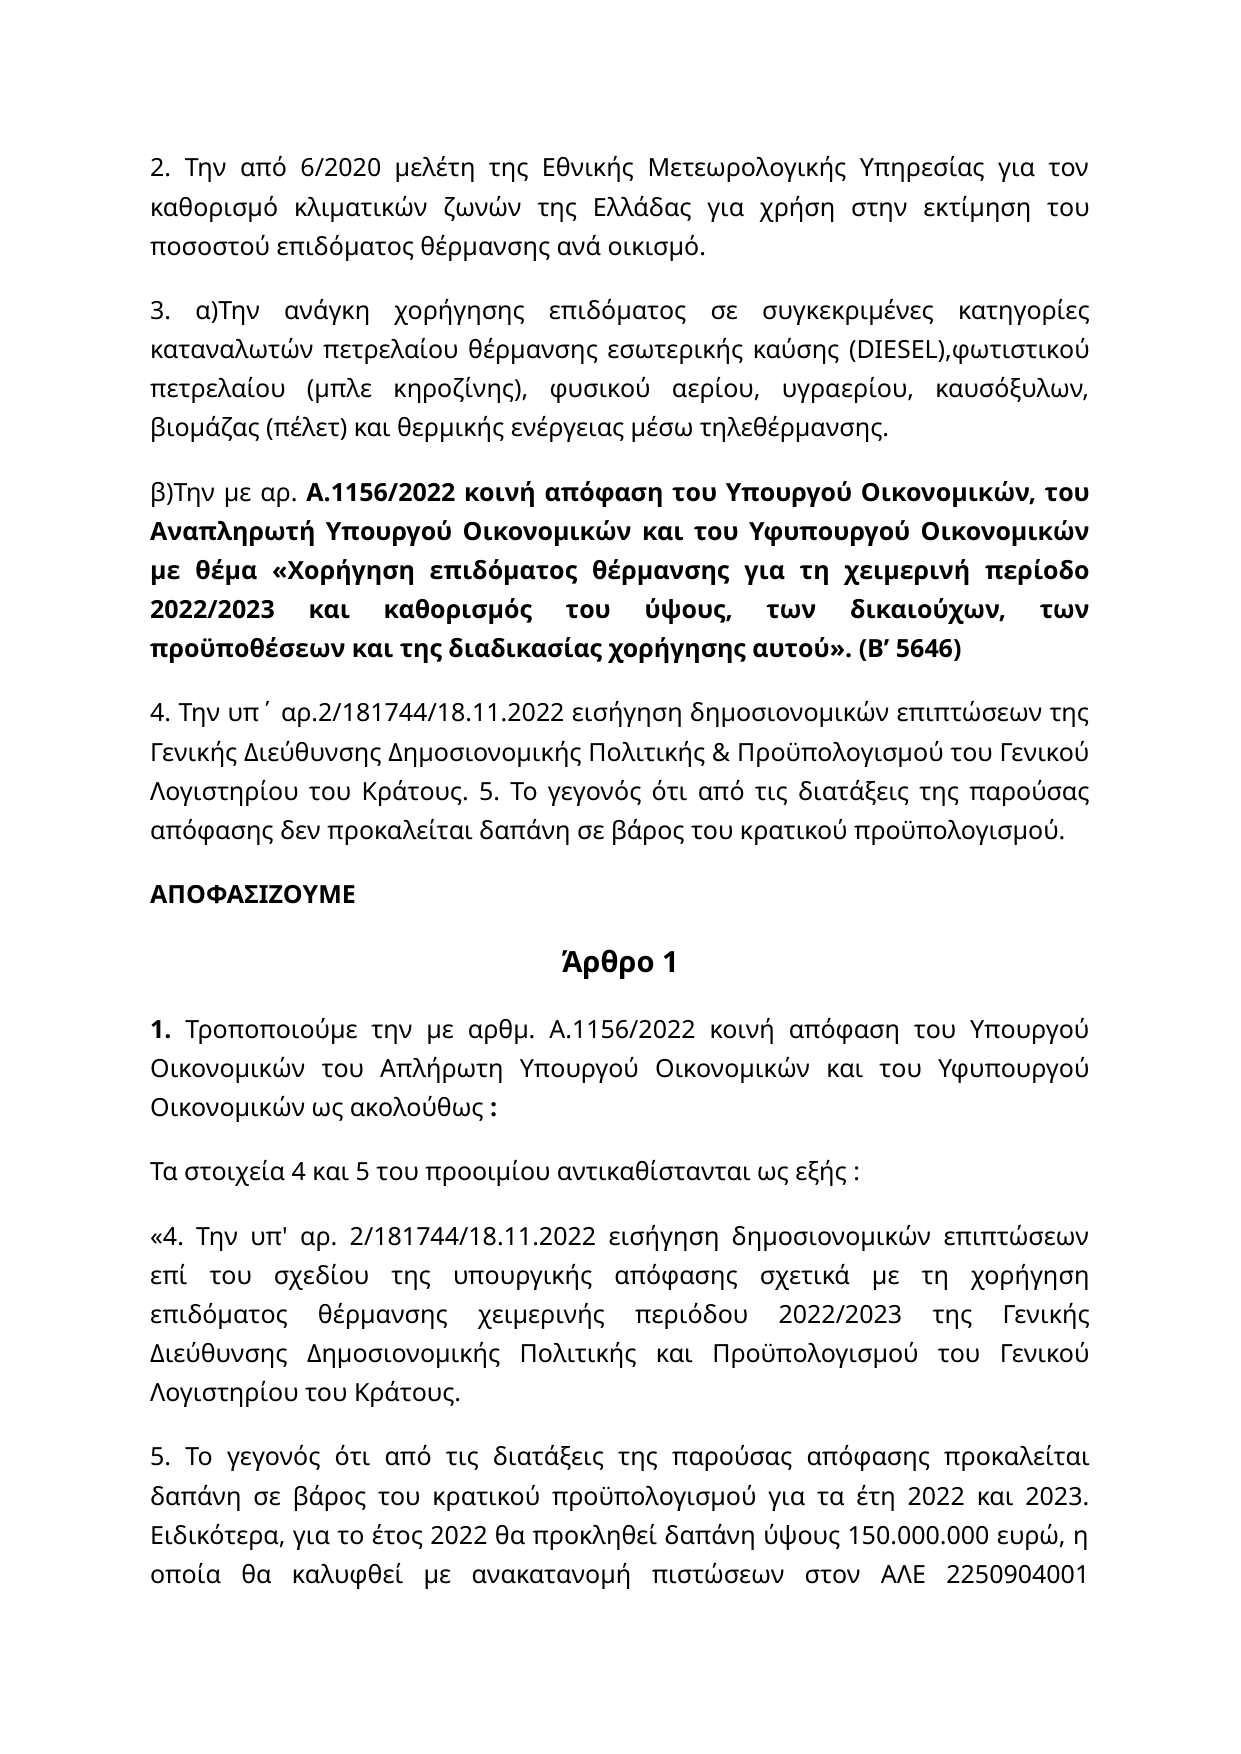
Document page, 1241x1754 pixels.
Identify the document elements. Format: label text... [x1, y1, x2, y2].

text β)Την με αρ. Α.1156/2022 κοινή απόφαση του Υπουργού Οικονομικών, του Αναπληρωτή Υπουργού Οικονομικών και του Υφυπουργού Οικονομικών με θέμα «Χορήγηση επιδόματος θέρμανσης για τη χειμερινή περίοδο 2022/2023 και καθορισμός του ύψους, των δικαιούχων, των προϋποθέσεων και της διαδικασίας χορήγησης αυτού». (Β’ 5646) [150, 474, 1090, 665]
text 3. α)Την ανάγκη χορήγησης επιδόματος σε συγκεκριμένες κατηγορίες καταναλωτών πετρελαίου θέρμανσης εσωτερικής καύσης (DIESEL),φωτιστικού πετρελαίου (μπλε κηροζίνης), φυσικού αερίου, υγραερίου, καυσόξυλων, βιομάζας (πέλετ) και θερμικής ενέργειας μέσω τηλεθέρμανσης. [150, 292, 1090, 444]
text 1. Τροποποιούμε την με αρθμ. Α.1156/2022 κοινή απόφαση του Υπουργού Οικονομικών του Απλήρωτη Υπουργού Οικονομικών και του Υφυπουργού Οικονομικών ως ακολούθως : [150, 1011, 1090, 1124]
text 4. Την υπ΄ αρ.2/181744/18.11.2022 εισήγηση δημοσιονομικών επιπτώσεων της Γενικής Διεύθυνσης Δημοσιονομικής Πολιτικής & Προϋπολογισμού του Γενικού Λογιστηρίου του Κράτους. 5. Το γεγονός ότι από τις διατάξεις της παρούσας απόφασης δεν προκαλείται δαπάνη σε βάρος του κρατικού προϋπολογισμού. [150, 695, 1090, 847]
text 2. Την από 6/2020 μελέτη της Εθνικής Μετεωρολογικής Υπηρεσίας για τον καθορισμό κλιματικών ζωνών της Ελλάδας για χρήση στην εκτίμηση του ποσοστού επιδόματος θέρμανσης ανά οικισμό. [150, 150, 1090, 262]
text ΑΠΟΦΑΣΙΖΟΥΜΕ [150, 877, 1090, 911]
text 5. Το γεγονός ότι από τις διατάξεις της παρούσας απόφασης προκαλείται δαπάνη σε βάρος του κρατικού προϋπολογισμού για τα έτη 2022 και 2023. Ειδικότερα, για το έτος 2022 θα προκληθεί δαπάνη ύψους 150.000.000 ευρώ, η οποία θα καλυφθεί με ανακατανομή πιστώσεων στον ΑΛΕ 2250904001 [150, 1439, 1090, 1591]
text Τα στοιχεία 4 και 5 του προοιμίου αντικαθίστανται ως εξής : [150, 1154, 1090, 1188]
text «4. Την υπ' αρ. 2/181744/18.11.2022 εισήγηση δημοσιονομικών επιπτώσεων επί του σχεδίου της υπουργικής απόφασης σχετικά με τη χορήγηση επιδόματος θέρμανσης χειμερινής περιόδου 2022/2023 της Γενικής Διεύθυνσης Δημοσιονομικής Πολιτικής και Προϋπολογισμού του Γενικού Λογιστηρίου του Κράτους. [150, 1218, 1090, 1409]
subtitle Άρθρο 1 [150, 941, 1090, 981]
